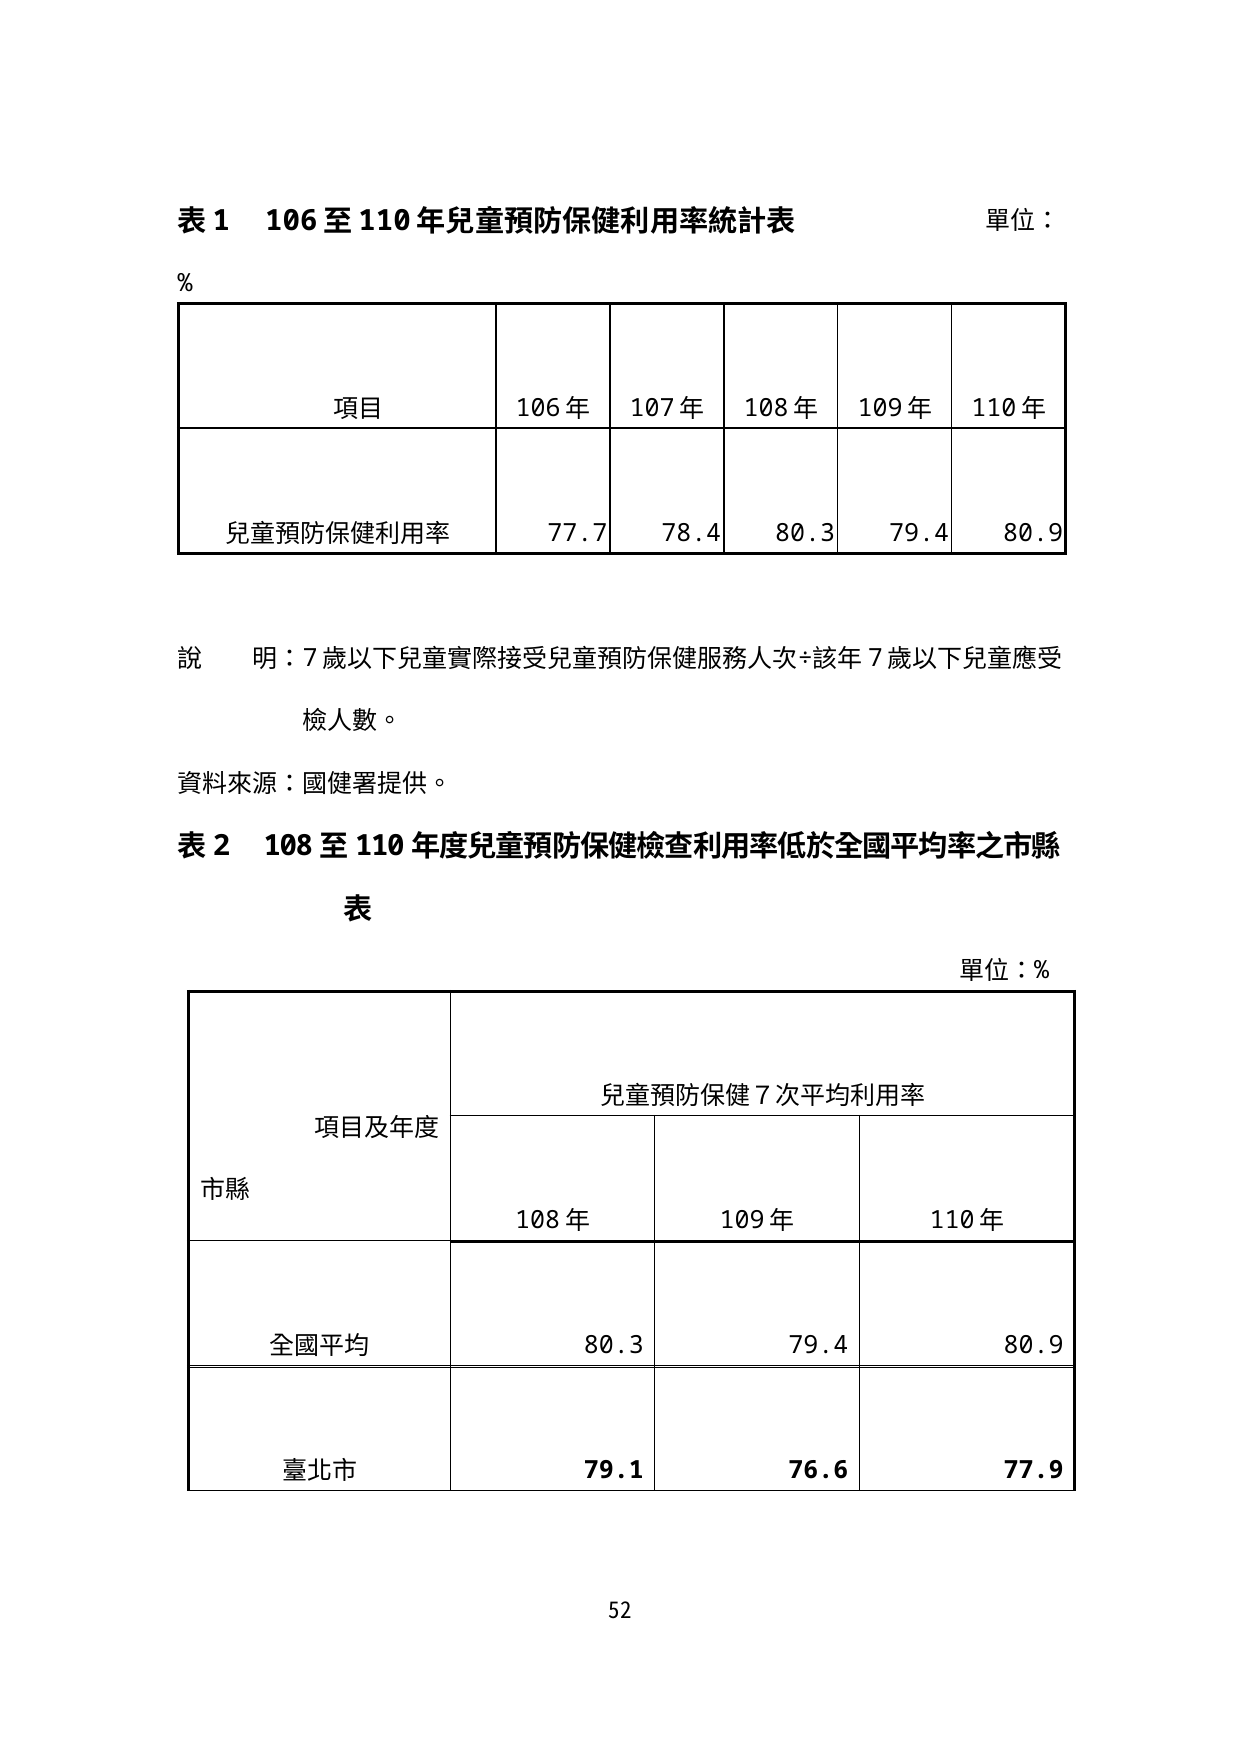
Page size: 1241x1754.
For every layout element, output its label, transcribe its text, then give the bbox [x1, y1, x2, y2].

table_header 兒童預防保健７次平均利用率 [451, 993, 1073, 1115]
table_header 項目及年度 市縣 [190, 993, 450, 1240]
table_header 107年 [611, 305, 723, 427]
table_cell 臺北市 [190, 1368, 450, 1490]
table_cell 80.9 [952, 429, 1064, 552]
table_header 106年 [497, 305, 609, 427]
table_cell 80.3 [725, 429, 837, 552]
table_cell 79.1 [451, 1368, 654, 1490]
table_header 108年 [725, 305, 837, 427]
table_cell 79.4 [838, 429, 951, 552]
table_cell 78.4 [611, 429, 723, 552]
table_cell 79.4 [655, 1243, 859, 1365]
table_cell 109年 [655, 1116, 859, 1240]
table_cell 110年 [860, 1116, 1073, 1240]
table_cell 全國平均 [190, 1241, 450, 1365]
text 資料來源：國健署提供。 [177, 740, 1063, 802]
text 說 明：7歲以下兒童實際接受兒童預防保健服務人次÷該年7歲以下兒童應受檢人數。 [177, 615, 1063, 740]
table_cell 77.7 [497, 429, 609, 552]
text 表2 108至110年度兒童預防保健檢查利用率低於全國平均率之市縣表 [177, 802, 1063, 927]
table_cell 108年 [451, 1116, 654, 1240]
text 表1 106至110年兒童預防保健利用率統計表 單位：% [177, 177, 1063, 302]
table_cell 77.9 [860, 1368, 1073, 1490]
table_header 109年 [838, 305, 951, 427]
table_header 110年 [952, 305, 1064, 427]
table_cell 兒童預防保健利用率 [180, 429, 495, 552]
table_cell 80.9 [860, 1243, 1073, 1365]
table_header 項目 [180, 305, 495, 427]
table_cell 76.6 [655, 1368, 859, 1490]
table_cell 80.3 [451, 1243, 654, 1365]
text 單位：% [177, 927, 1049, 990]
